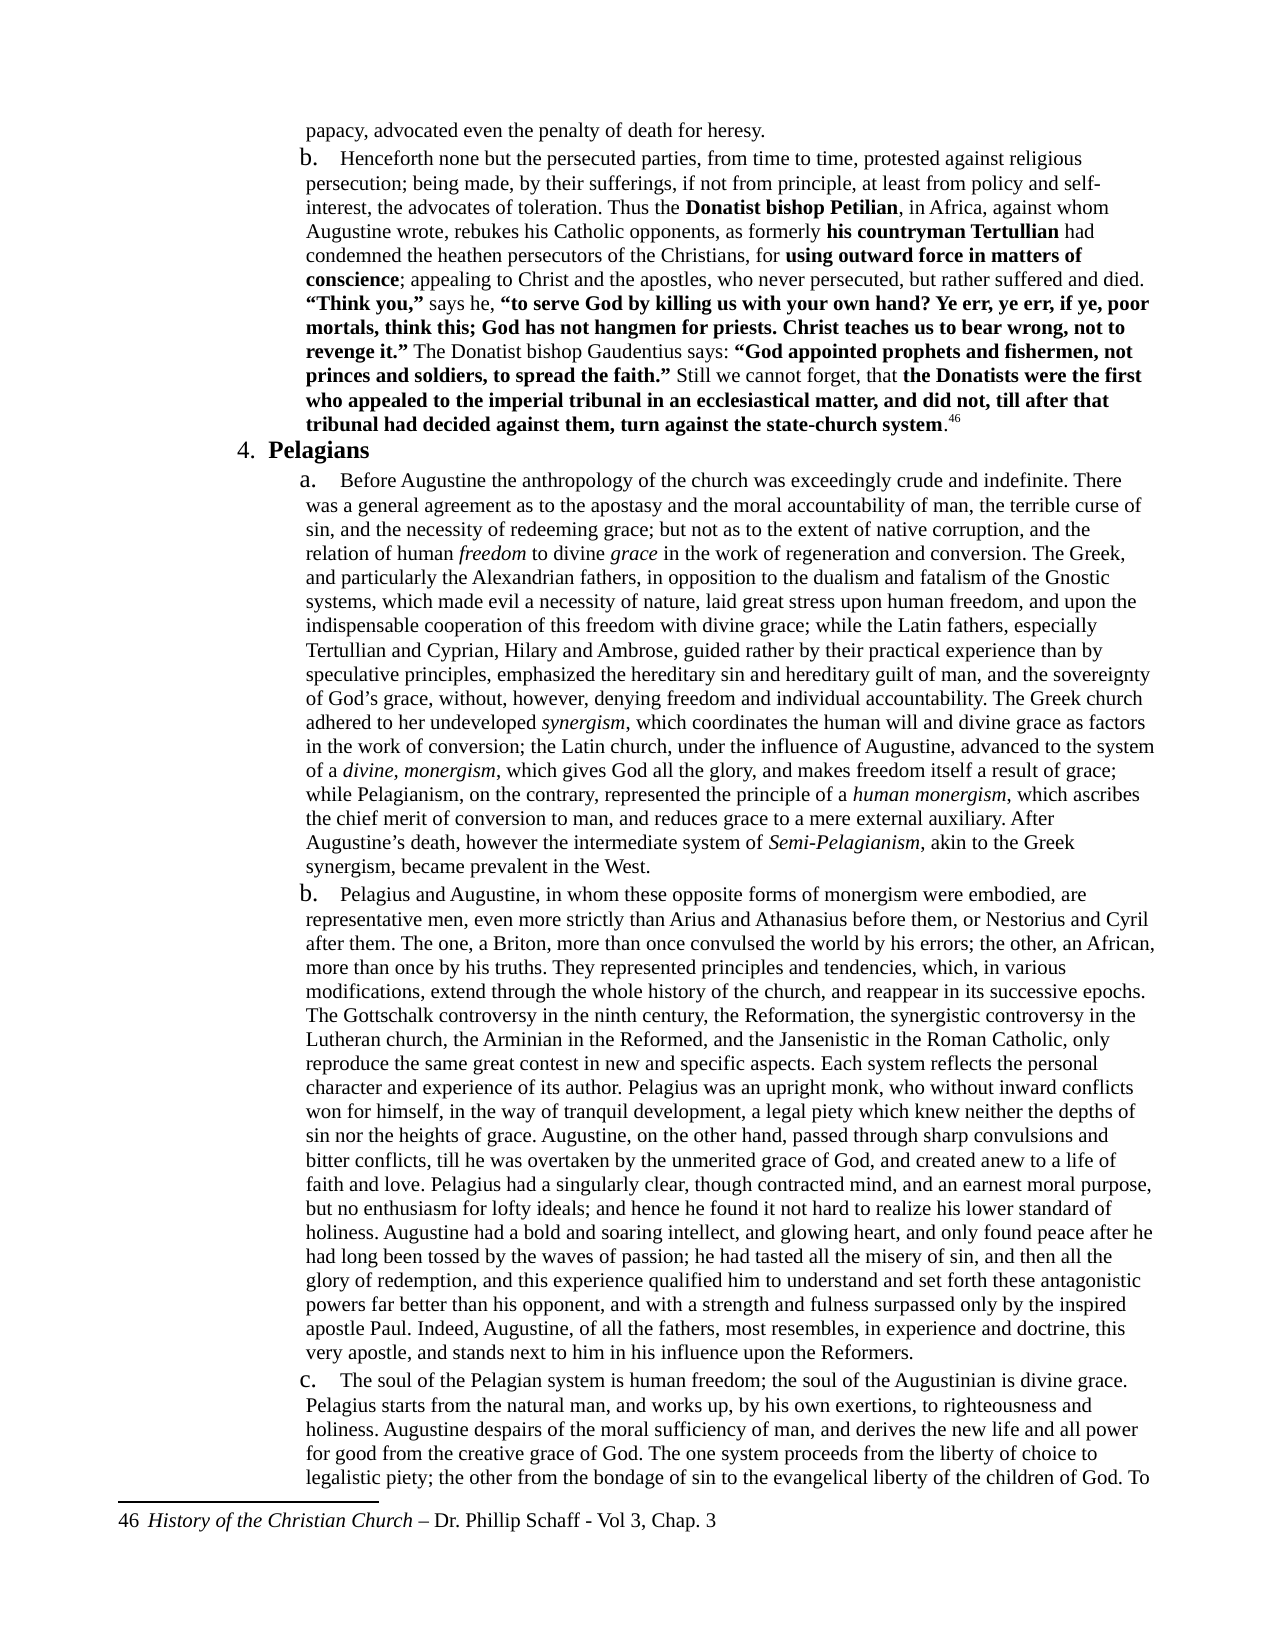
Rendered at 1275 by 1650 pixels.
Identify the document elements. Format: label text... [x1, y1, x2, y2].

list papacy, advocated even the penalty of death for heresy. [268, 118, 1157, 142]
list Henceforth none but the persecuted parties, from time to time, protested against religious persecution; being made, by their sufferings, if not from principle, at least from policy and self-interest, the advocates of toleration. Thus the Donatist bishop Petilian, in Africa, against whom Augustine wrote, rebukes his Catholic opponents, as formerly his countryman Tertullian had condemned the heathen persecutors of the Christians, for using outward force in matters of conscience; appealing to Christ and the apostles, who never persecuted, but rather suffered and died. “Think you,” says he, “to serve God by killing us with your own hand? Ye err, ye err, if ye, poor mortals, think this; God has not hangmen for priests. Christ teaches us to bear wrong, not to revenge it.” The Donatist bishop Gaudentius says: “God appointed prophets and fishermen, not princes and soldiers, to spread the faith.” Still we cannot forget, that the Donatists were the first who appealed to the imperial tribunal in an ecclesiastical matter, and did not, till after that tribunal had decided against them, turn against the state-church system. [268, 142, 1157, 436]
list Pelagians [231, 436, 1157, 464]
list History of the Christian Church – Dr. Phillip Schaff - Vol 3, Chap. 3 [118, 1508, 1157, 1532]
list Pelagius and Augustine, in whom these opposite forms of monergism were embodied, are representative men, even more strictly than Arius and Athanasius before them, or Nestorius and Cyril after them. The one, a Briton, more than once convulsed the world by his errors; the other, an African, more than once by his truths. They represented principles and tendencies, which, in various modifications, extend through the whole history of the church, and reappear in its successive epochs. The Gottschalk controversy in the ninth century, the Reformation, the synergistic controversy in the Lutheran church, the Arminian in the Reformed, and the Jansenistic in the Roman Catholic, only reproduce the same great contest in new and specific aspects. Each system reflects the personal character and experience of its author. Pelagius was an upright monk, who without inward conflicts won for himself, in the way of tranquil development, a legal piety which knew neither the depths of sin nor the heights of grace. Augustine, on the other hand, passed through sharp convulsions and bitter conflicts, till he was overtaken by the unmerited grace of God, and created anew to a life of faith and love. Pelagius had a singularly clear, though contracted mind, and an earnest moral purpose, but no enthusiasm for lofty ideals; and hence he found it not hard to realize his lower standard of holiness. Augustine had a bold and soaring intellect, and glowing heart, and only found peace after he had long been tossed by the waves of passion; he had tasted all the misery of sin, and then all the glory of redemption, and this experience qualified him to understand and set forth these antagonistic powers far better than his opponent, and with a strength and fulness surpassed only by the inspired apostle Paul. Indeed, Augustine, of all the fathers, most resembles, in experience and doctrine, this very apostle, and stands next to him in his influence upon the Reformers. [268, 878, 1157, 1364]
list Before Augustine the anthropology of the church was exceedingly crude and indefinite. There was a general agreement as to the apostasy and the moral accountability of man, the terrible curse of sin, and the necessity of redeeming grace; but not as to the extent of native corruption, and the relation of human freedom to divine grace in the work of regeneration and conversion. The Greek, and particularly the Alexandrian fathers, in opposition to the dualism and fatalism of the Gnostic systems, which made evil a necessity of nature, laid great stress upon human freedom, and upon the indispensable cooperation of this freedom with divine grace; while the Latin fathers, especially Tertullian and Cyprian, Hilary and Ambrose, guided rather by their practical experience than by speculative principles, emphasized the hereditary sin and hereditary guilt of man, and the sovereignty of God’s grace, without, however, denying freedom and individual accountability. The Greek church adhered to her undeveloped synergism, which coordinates the human will and divine grace as factors in the work of conversion; the Latin church, under the influence of Augustine, advanced to the system of a divine, monergism, which gives God all the glory, and makes freedom itself a result of grace; while Pelagianism, on the contrary, represented the principle of a human monergism, which ascribes the chief merit of conversion to man, and reduces grace to a mere external auxiliary. After Augustine’s death, however the intermediate system of Semi-Pelagianism, akin to the Greek synergism, became prevalent in the West. [268, 464, 1157, 878]
list The soul of the Pelagian system is human freedom; the soul of the Augustinian is divine grace. Pelagius starts from the natural man, and works up, by his own exertions, to righteousness and holiness. Augustine despairs of the moral sufficiency of man, and derives the new life and all power for good from the creative grace of God. The one system proceeds from the liberty of choice to legalistic piety; the other from the bondage of sin to the evangelical liberty of the children of God. To [268, 1364, 1157, 1489]
